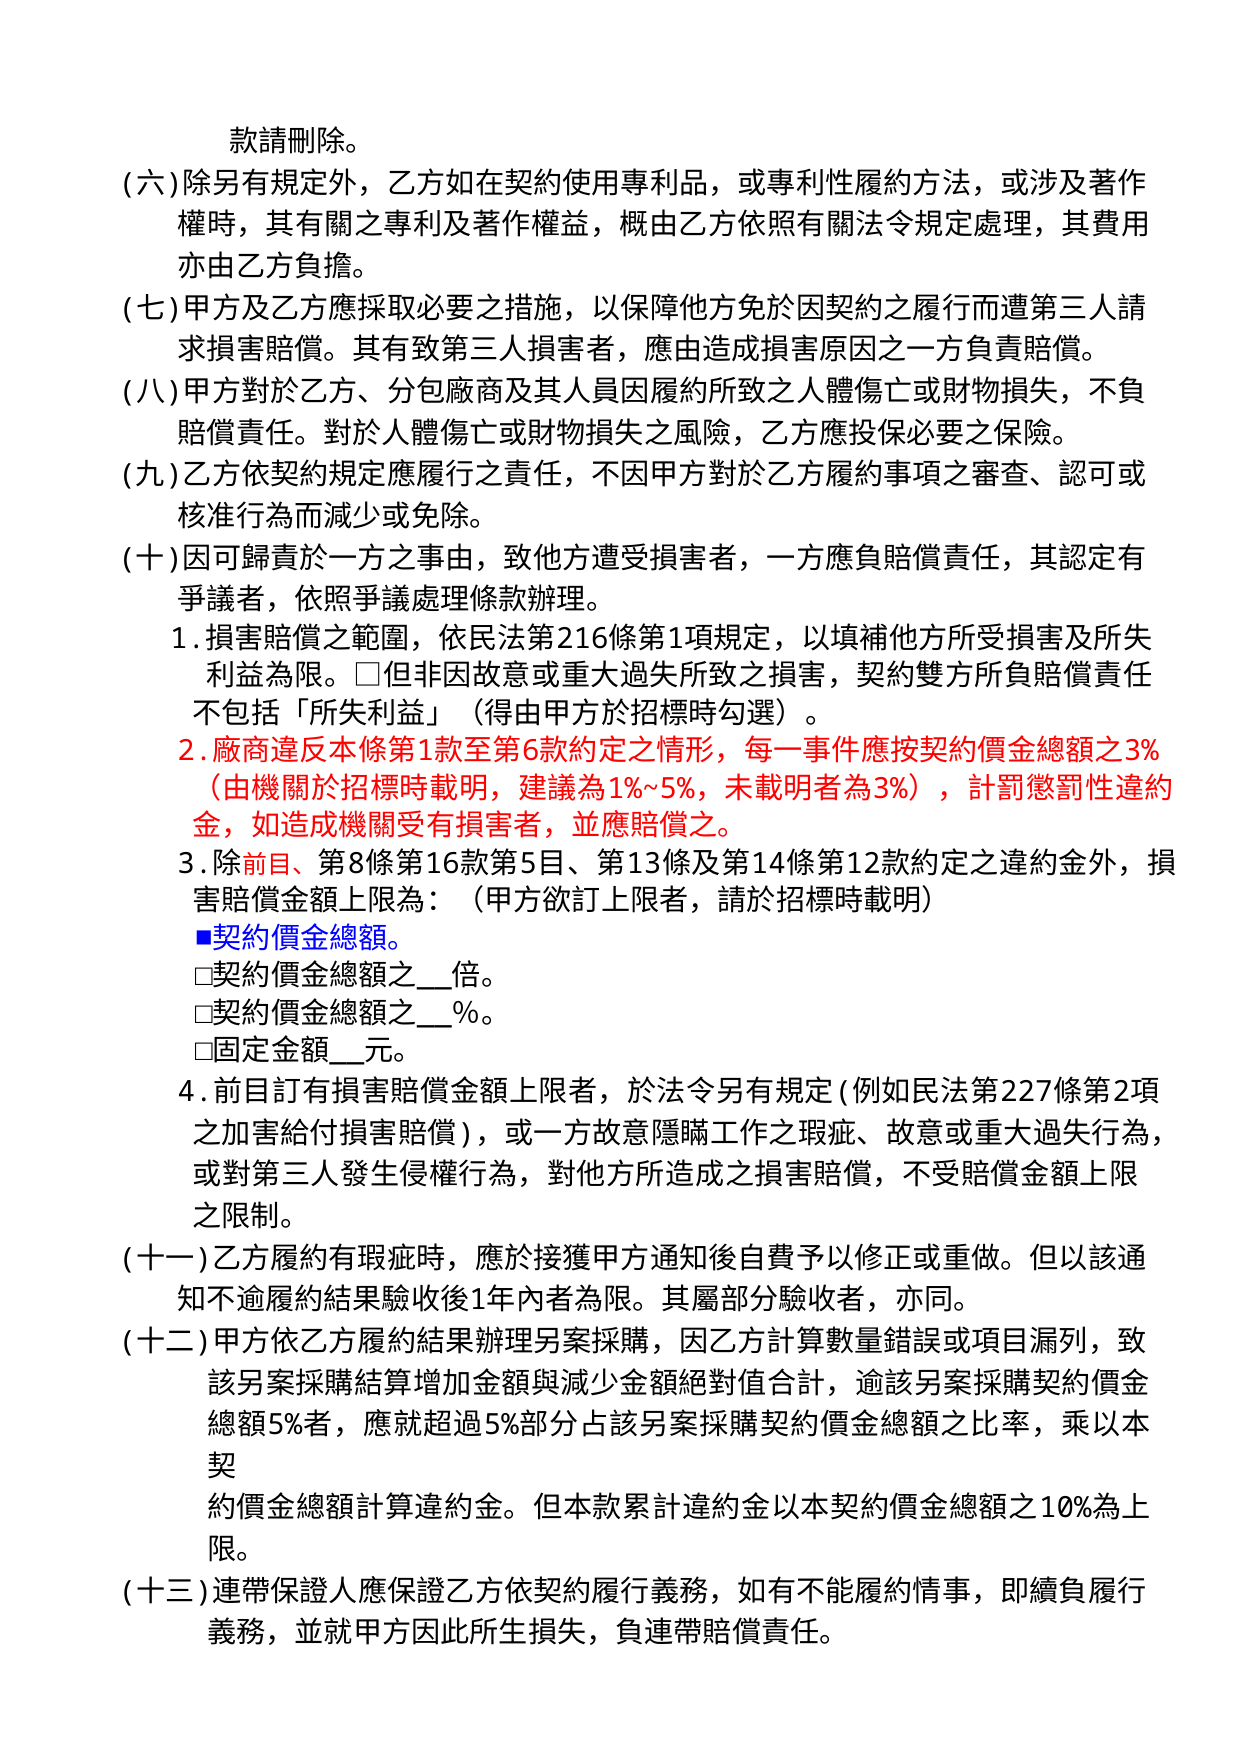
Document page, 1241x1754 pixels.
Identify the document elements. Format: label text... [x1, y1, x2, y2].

text 4.前目訂有損害賠償金額上限者，於法令另有規定(例如民法第227條第2項 [177, 1072, 1181, 1109]
text 1.損害賠償之範圍，依民法第216條第1項規定，以填補他方所受損害及所失 利益為限。□但非因故意或重大過失所致之損害，契約雙方所負賠償責任 [151, 618, 1152, 693]
text 約價金總額計算違約金。但本款累計違約金以本契約價金總額之10%為上限。 [207, 1484, 1152, 1568]
text 義務，並就甲方因此所生損失，負連帶賠償責任。 [207, 1614, 1181, 1650]
text 2.廠商違反本條第1款至第6款約定之情形，每一事件應按契約價金總額之3% [177, 731, 1181, 768]
text □契約價金總額之__％。 [195, 994, 1181, 1030]
text □契約價金總額之__倍。 [195, 956, 1181, 993]
text 求損害賠償。其有致第三人損害者，應由造成損害原因之一方負責賠償。 [177, 331, 1181, 367]
text (六)除另有規定外，乙方如在契約使用專利品，或專利性履約方法，或涉及著作 [118, 164, 1181, 201]
text （由機關於招標時載明，建議為1%~5%，未載明者為3%），計罰懲罰性違約 [192, 769, 1181, 805]
text 不包括「所失利益」（得由甲方於招標時勾選）。 [192, 694, 1181, 730]
text (十)因可歸責於一方之事由，致他方遭受損害者，一方應負賠償責任，其認定有 [118, 539, 1181, 576]
text 3.除前目、第8條第16款第5目、第13條及第14條第12款約定之違約金外，損 [177, 844, 1181, 880]
text 核准行為而減少或免除。 [177, 497, 1181, 534]
text (十三)連帶保證人應保證乙方依契約履行義務，如有不能履約情事，即續負履行 [118, 1572, 1181, 1608]
text 該另案採購結算增加金額與減少金額絕對值合計，逾該另案採購契約價金總額5%者，應就超過5%部分占該另案採購契約價金總額之比率，乘以本契 [207, 1360, 1152, 1484]
text 權時，其有關之專利及著作權益，概由乙方依照有關法令規定處理，其費用亦由乙方負擔。 [177, 201, 1152, 285]
text □固定金額__元。 [195, 1031, 1181, 1068]
text 之限制。 [192, 1197, 1181, 1234]
text 之加害給付損害賠償)，或一方故意隱瞞工作之瑕疵、故意或重大過失行為，或對第三人發生侵權行為，對他方所造成之損害賠償，不受賠償金額上限 [192, 1110, 1181, 1193]
text 金，如造成機關受有損害者，並應賠償之。 [192, 806, 1181, 843]
text 知不逾履約結果驗收後1年內者為限。其屬部分驗收者，亦同。 [177, 1281, 1181, 1317]
text 爭議者，依照爭議處理條款辦理。 [177, 581, 1181, 617]
text (十一)乙方履約有瑕疵時，應於接獲甲方通知後自費予以修正或重做。但以該通 [118, 1239, 1181, 1276]
text (九)乙方依契約規定應履行之責任，不因甲方對於乙方履約事項之審查、認可或 [118, 456, 1181, 492]
text 賠償責任。對於人體傷亡或財物損失之風險，乙方應投保必要之保險。 [177, 414, 1181, 451]
text ■契約價金總額。 [195, 919, 1181, 955]
text (七)甲方及乙方應採取必要之措施，以保障他方免於因契約之履行而遭第三人請 [118, 289, 1181, 326]
text (十二)甲方依乙方履約結果辦理另案採購，因乙方計算數量錯誤或項目漏列，致 [118, 1322, 1181, 1359]
text 款請刪除。 [229, 122, 1181, 159]
text 害賠償金額上限為：（甲方欲訂上限者，請於招標時載明） [192, 881, 1181, 918]
text (八)甲方對於乙方、分包廠商及其人員因履約所致之人體傷亡或財物損失，不負 [118, 372, 1181, 409]
